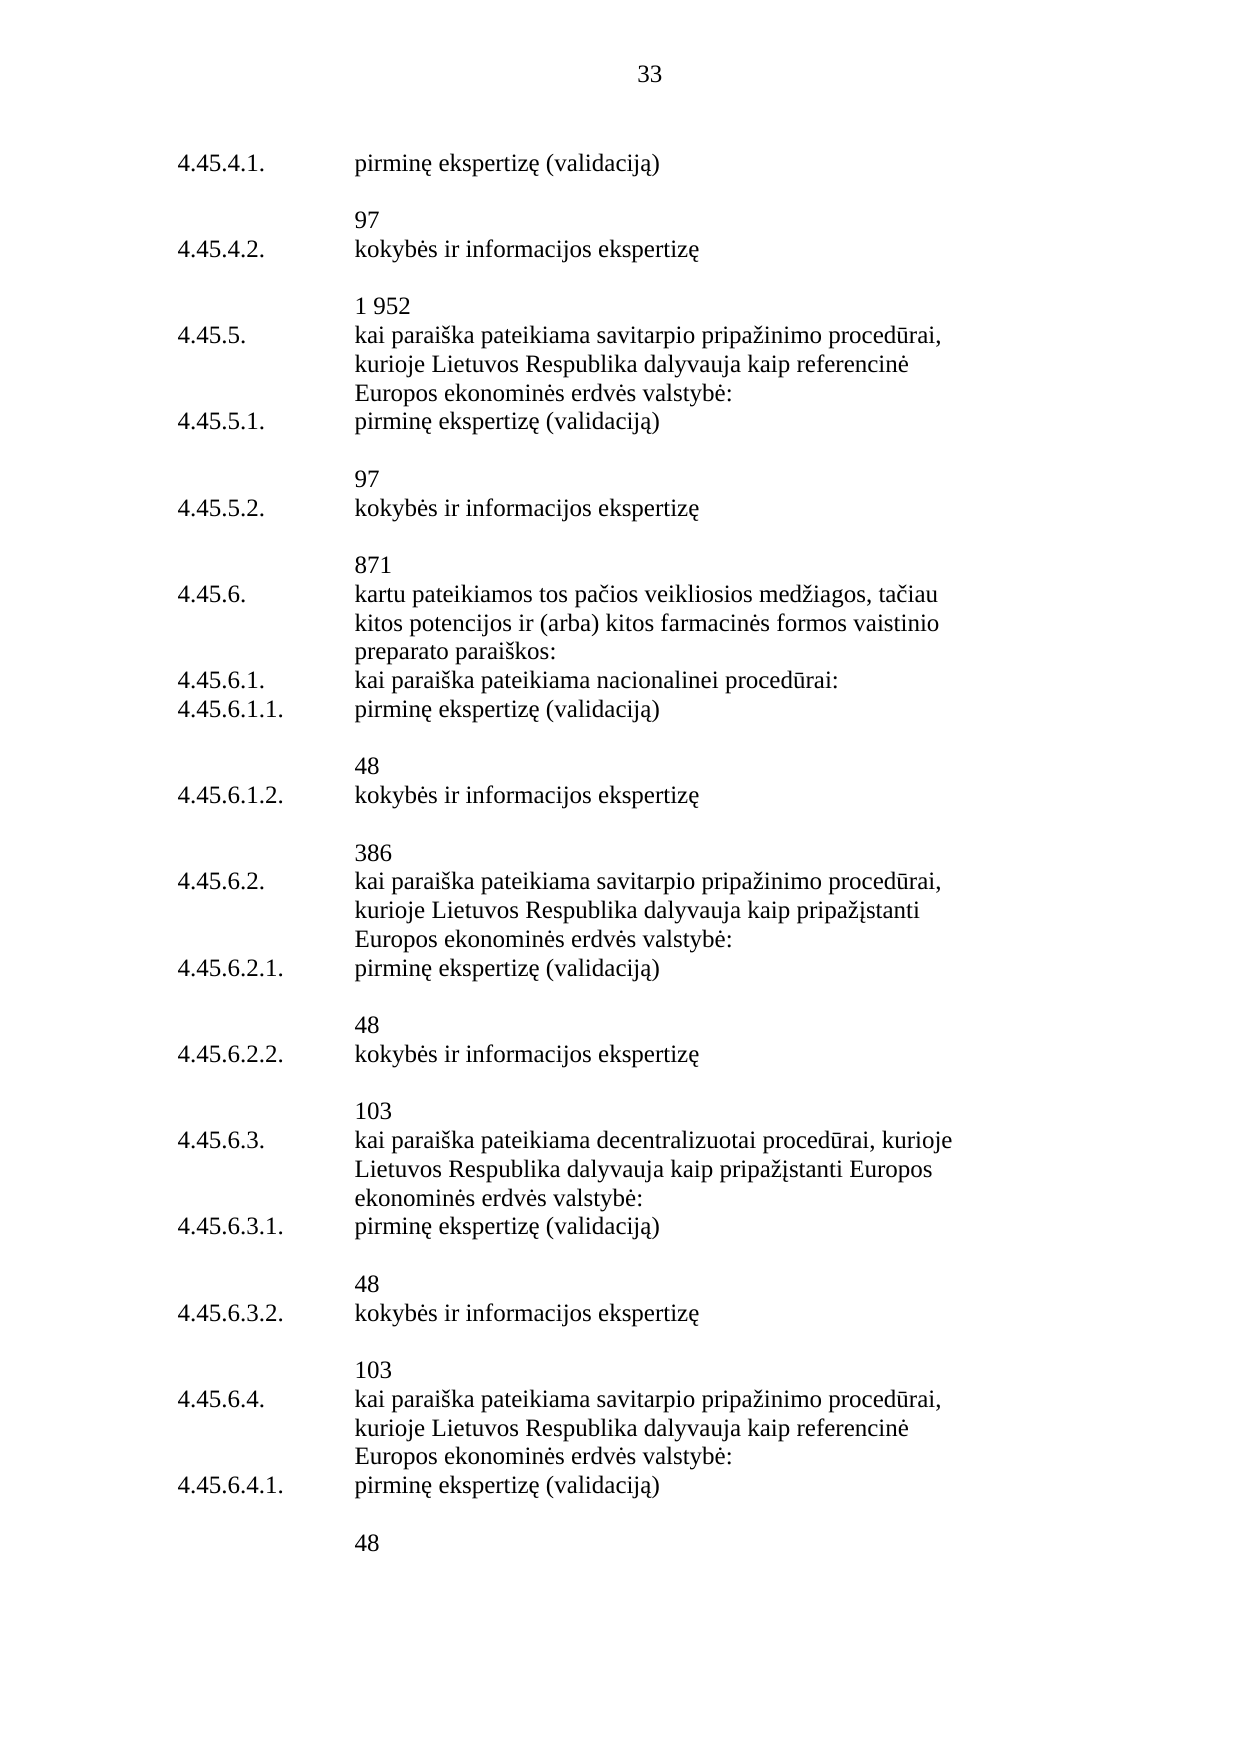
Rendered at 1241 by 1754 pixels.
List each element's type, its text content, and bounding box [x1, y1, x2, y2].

text 4.45.6.3.2. kokybės ir informacijos ekspertizę 103 [177, 1298, 974, 1384]
text Lietuvos Respublika dalyvauja kaip pripažįstanti Europos [354, 1154, 974, 1183]
text 4.45.5.1. pirminę ekspertizę (validaciją) 97 [177, 406, 974, 493]
text 4.45.5.2. kokybės ir informacijos ekspertizę 871 [177, 493, 974, 579]
text Europos ekonominės erdvės valstybė: [354, 378, 974, 406]
text 4.45.5. kai paraiška pateikiama savitarpio pripažinimo procedūrai, [177, 320, 974, 349]
text 4.45.6.3.1. pirminę ekspertizę (validaciją) 48 [177, 1211, 974, 1298]
text 4.45.6.2.2. kokybės ir informacijos ekspertizę 103 [177, 1039, 974, 1125]
text Europos ekonominės erdvės valstybė: [354, 924, 974, 953]
text 4.45.6.4.1. pirminę ekspertizę (validaciją) 48 [177, 1470, 974, 1556]
text ekonominės erdvės valstybė: [354, 1183, 974, 1211]
text 4.45.4.2. kokybės ir informacijos ekspertizę 1 952 [177, 234, 974, 320]
text preparato paraiškos: [354, 636, 974, 665]
text 4.45.6.1. kai paraiška pateikiama nacionalinei procedūrai: [177, 665, 974, 694]
text 4.45.6.2.1. pirminę ekspertizę (validaciją) 48 [177, 953, 974, 1039]
text 4.45.6.1.2. kokybės ir informacijos ekspertizę 386 [177, 780, 974, 866]
text Europos ekonominės erdvės valstybė: [354, 1441, 974, 1470]
text kurioje Lietuvos Respublika dalyvauja kaip referencinė [354, 1413, 974, 1441]
text kitos potencijos ir (arba) kitos farmacinės formos vaistinio [354, 608, 974, 636]
text 4.45.6.4. kai paraiška pateikiama savitarpio pripažinimo procedūrai, [177, 1384, 974, 1413]
text 4.45.6.2. kai paraiška pateikiama savitarpio pripažinimo procedūrai, [177, 866, 974, 895]
text 4.45.6.3. kai paraiška pateikiama decentralizuotai procedūrai, kurioje [177, 1125, 974, 1154]
text 4.45.6.1.1. pirminę ekspertizę (validaciją) 48 [177, 694, 974, 780]
text 4.45.4.1. pirminę ekspertizę (validaciją) 97 [177, 148, 974, 234]
text kurioje Lietuvos Respublika dalyvauja kaip referencinė [354, 349, 974, 378]
text 4.45.6. kartu pateikiamos tos pačios veikliosios medžiagos, tačiau [177, 579, 974, 608]
text kurioje Lietuvos Respublika dalyvauja kaip pripažįstanti [354, 895, 974, 924]
